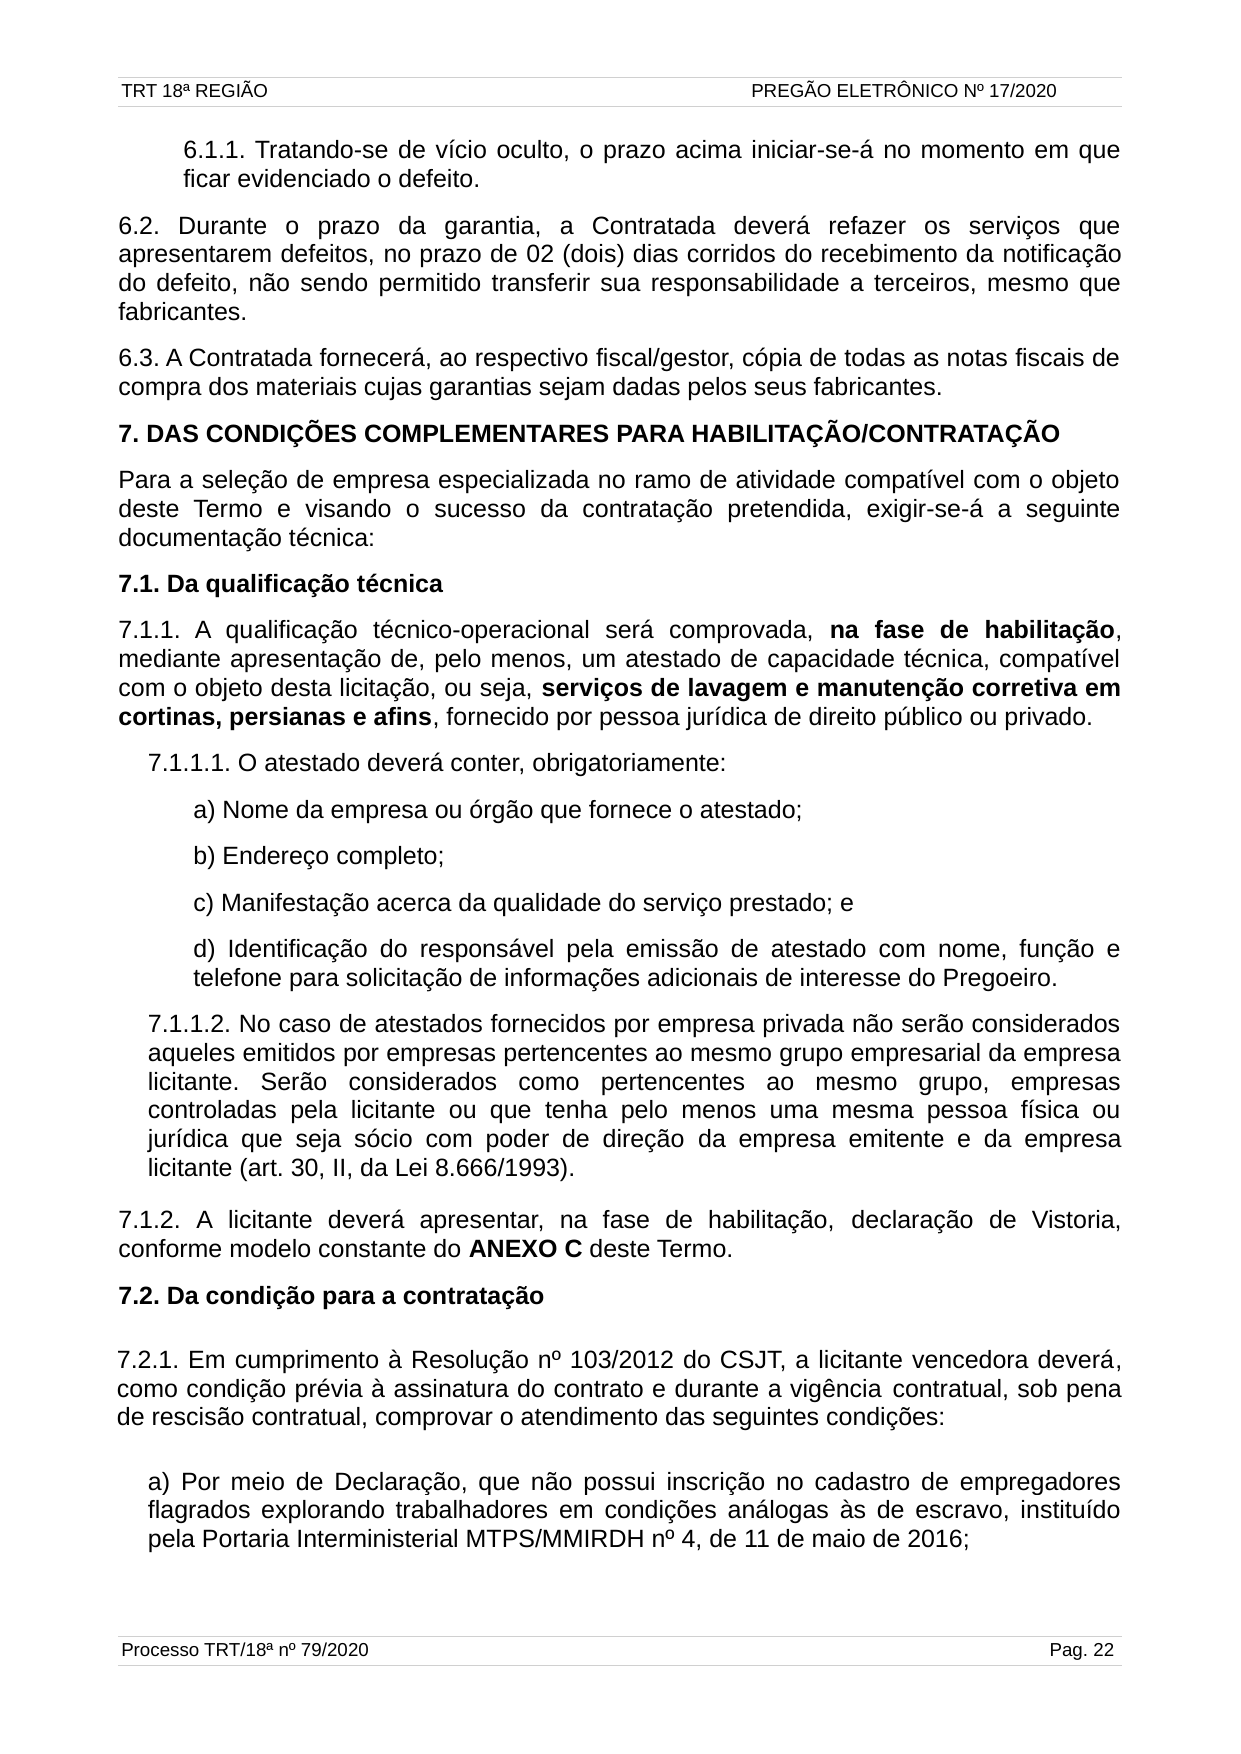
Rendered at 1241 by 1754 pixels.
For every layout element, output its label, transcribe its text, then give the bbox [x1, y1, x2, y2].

text 7.2.1. Em cumprimento à Resolução nº 103/2012 do CSJT, a licitante vencedora deverá, como condição prévia à assinatura do contrato e durante a vigência contratual, sob pena de rescisão contratual, comprovar o atendimento das seguintes condições: [117, 1345, 1122, 1431]
text 6.2. Durante o prazo da garantia, a Contratada deverá refazer os serviços que apresentarem defeitos, no prazo de 02 (dois) dias corridos do recebimento da notificação do defeito, não sendo permitido transferir sua responsabilidade a terceiros, mesmo que fabricantes. [118, 211, 1122, 326]
text d) Identificação do responsável pela emissão de atestado com nome, função e telefone para solicitação de informações adicionais de interesse do Pregoeiro. [193, 934, 1122, 992]
text 7.1.1.1. O atestado deverá conter, obrigatoriamente: [148, 748, 1122, 777]
text a) Por meio de Declaração, que não possui inscrição no cadastro de empregadores flagrados explorando trabalhadores em condições análogas às de escravo, instituído pela Portaria Interministerial MTPS/MMIRDH nº 4, de 11 de maio de 2016; [148, 1466, 1122, 1553]
text b) Endereço completo; [193, 841, 1122, 870]
text 7. DAS CONDIÇÕES COMPLEMENTARES PARA HABILITAÇÃO/CONTRATAÇÃO [118, 419, 1122, 447]
text 7.1.1.2. No caso de atestados fornecidos por empresa privada não serão considerados aqueles emitidos por empresas pertencentes ao mesmo grupo empresarial da empresa licitante. Serão considerados como pertencentes ao mesmo grupo, empresas controladas pela licitante ou que tenha pelo menos uma mesma pessoa física ou jurídica que seja sócio com poder de direção da empresa emitente e da empresa licitante (art. 30, II, da Lei 8.666/1993). [148, 1009, 1122, 1182]
text 7.1. Da qualificação técnica [118, 569, 1122, 598]
text 7.1.2. A licitante deverá apresentar, na fase de habilitação, declaração de Vistoria, conforme modelo constante do ANEXO C deste Termo. [118, 1205, 1122, 1263]
text 6.3. A Contratada fornecerá, ao respectivo fiscal/gestor, cópia de todas as notas fiscais de compra dos materiais cujas garantias sejam dadas pelos seus fabricantes. [118, 343, 1122, 401]
text 6.1.1. Tratando-se de vício oculto, o prazo acima iniciar-se-á no momento em que ficar evidenciado o defeito. [183, 136, 1122, 193]
text Para a seleção de empresa especializada no ramo de atividade compatível com o objeto deste Termo e visando o sucesso da contratação pretendida, exigir-se-á a seguinte documentação técnica: [118, 465, 1122, 551]
text 7.2. Da condição para a contratação [118, 1281, 1122, 1309]
text 7.1.1. A qualificação técnico-operacional será comprovada, na fase de habilitação, mediante apresentação de, pelo menos, um atestado de capacidade técnica, compatível com o objeto desta licitação, ou seja, serviços de lavagem e manutenção corretiva em cortinas, persianas e afins, fornecido por pessoa jurídica de direito público ou privado. [118, 616, 1122, 731]
text c) Manifestação acerca da qualidade do serviço prestado; e [193, 888, 1122, 916]
text a) Nome da empresa ou órgão que fornece o atestado; [193, 795, 1122, 823]
